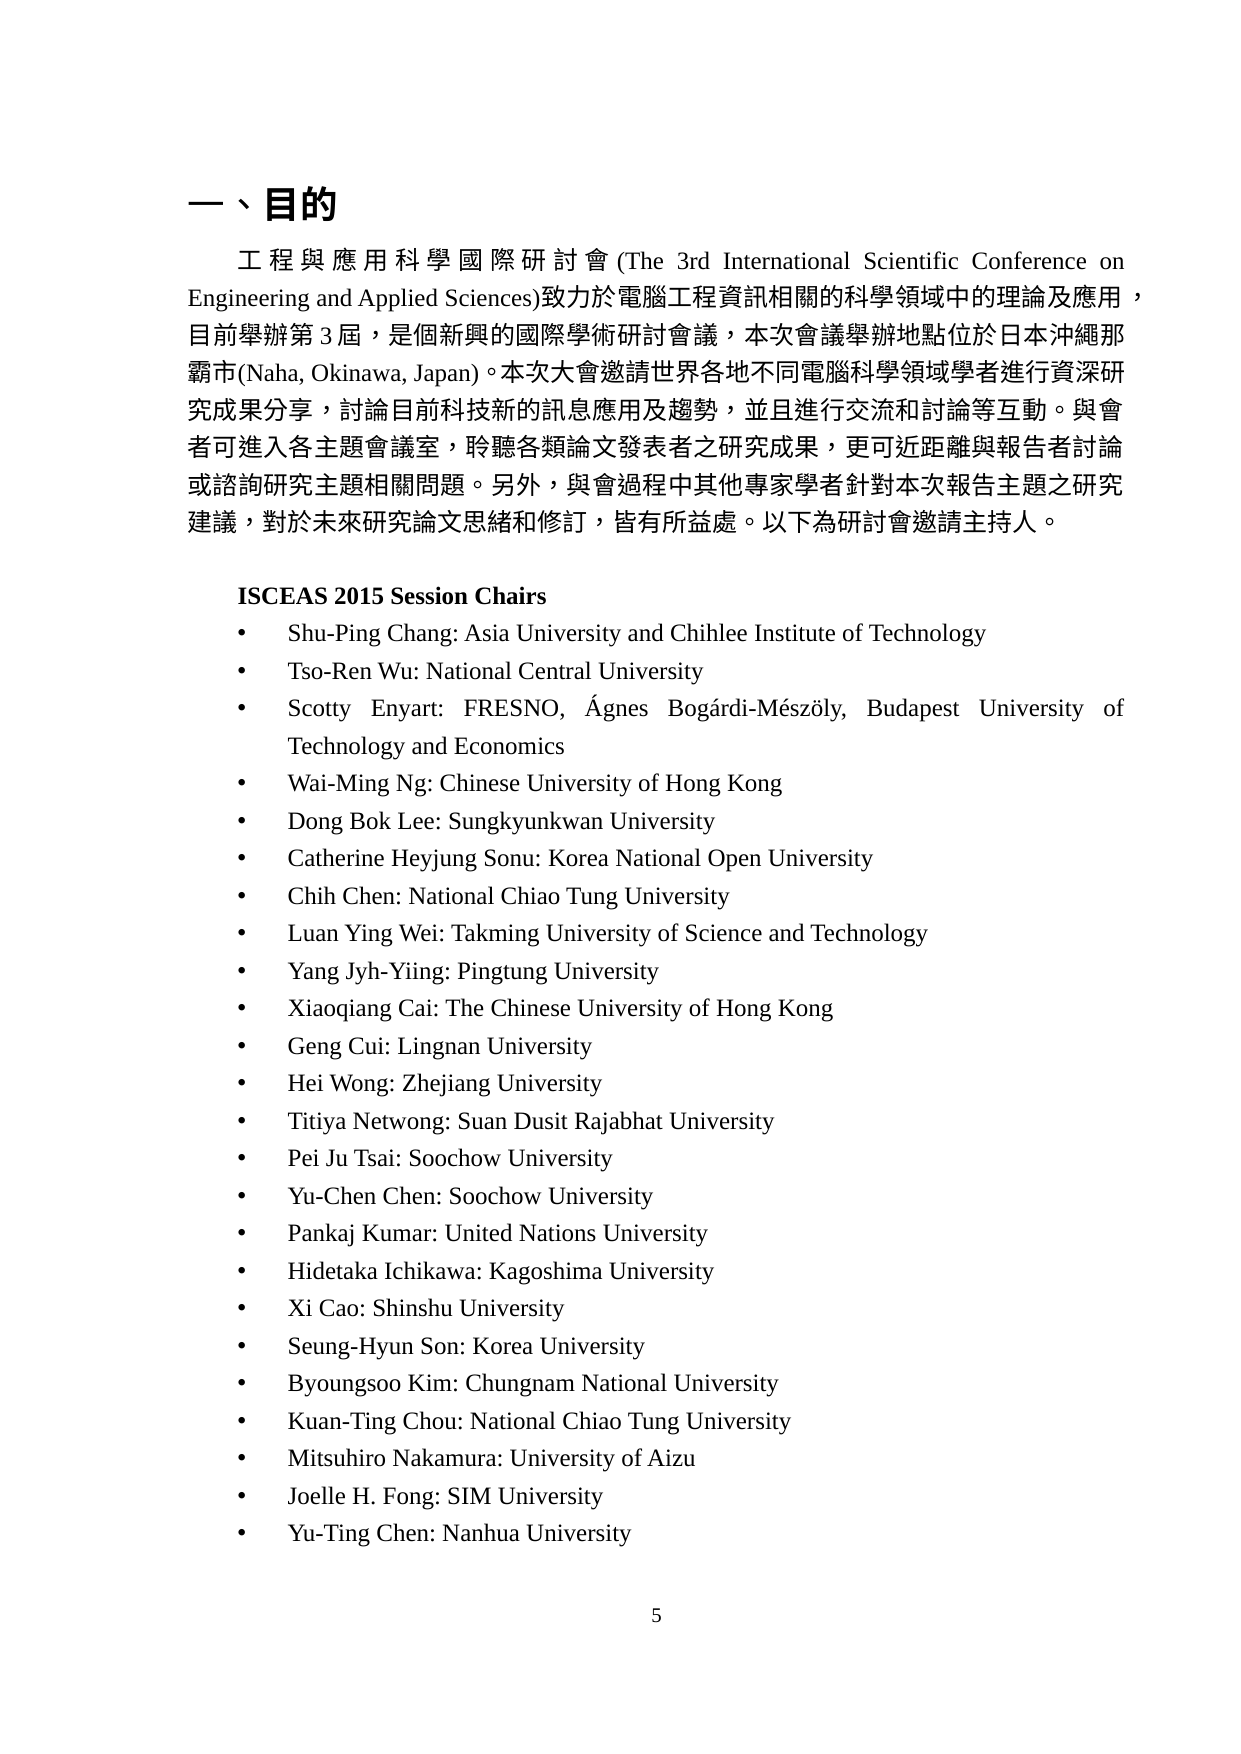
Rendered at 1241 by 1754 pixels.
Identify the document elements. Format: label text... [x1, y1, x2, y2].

list Chih Chen: National Chiao Tung University [237, 877, 1125, 914]
list Dong Bok Lee: Sungkyunkwan University [237, 802, 1125, 839]
list Xi Cao: Shinshu University [237, 1289, 1125, 1327]
list Catherine Heyjung Sonu: Korea National Open University [237, 839, 1125, 877]
list Pei Ju Tsai: Soochow University [237, 1139, 1125, 1177]
list Kuan-Ting Chou: National Chiao Tung University [237, 1402, 1125, 1439]
list Scotty Enyart: FRESNO, Ágnes Bogárdi-Mészöly, Budapest University of Technology and Economics [237, 689, 1125, 764]
list Luan Ying Wei: Takming University of Science and Technology [237, 914, 1125, 952]
list Wai-Ming Ng: Chinese University of Hong Kong [237, 764, 1125, 802]
list Joelle H. Fong: SIM University [237, 1477, 1125, 1514]
list Hidetaka Ichikawa: Kagoshima University [237, 1252, 1125, 1289]
list Byoungsoo Kim: Chungnam National University [237, 1364, 1125, 1402]
text ISCEAS 2015 Session Chairs [187, 577, 1125, 614]
list Pankaj Kumar: United Nations University [237, 1214, 1125, 1252]
list Yang Jyh-Yiing: Pingtung University [237, 952, 1125, 989]
list Geng Cui: Lingnan University [237, 1027, 1125, 1064]
list Hei Wong: Zhejiang University [237, 1064, 1125, 1102]
list Xiaoqiang Cai: The Chinese University of Hong Kong [237, 989, 1125, 1027]
list Shu-Ping Chang: Asia University and Chihlee Institute of Technology [237, 614, 1125, 652]
list Yu-Ting Chen: Nanhua University [237, 1514, 1125, 1552]
text 工程與應用科學國際研討會(The 3rd International Scientific Conference on Engineering and Applied Sciences)致力於電腦工程資訊相關的科學領域中的理論及應用，目前舉辦第3屆，是個新興的國際學術研討會議，本次會議舉辦地點位於日本沖繩那霸市(Naha, Okinawa, Japan)。本次大會邀請世界各地不同電腦科學領域學者進行資深研究成果分享，討論目前科技新的訊息應用及趨勢，並且進行交流和討論等互動。與會者可進入各主題會議室，聆聽各類論文發表者之研究成果，更可近距離與報告者討論或諮詢研究主題相關問題。另外，與會過程中其他專家學者針對本次報告主題之研究建議，對於未來研究論文思緒和修訂，皆有所益處。以下為研討會邀請主持人。 [187, 239, 1125, 539]
list Mitsuhiro Nakamura: University of Aizu [237, 1439, 1125, 1477]
list Seung-Hyun Son: Korea University [237, 1327, 1125, 1364]
list Tso-Ren Wu: National Central University [237, 652, 1125, 689]
list Yu-Chen Chen: Soochow University [237, 1177, 1125, 1214]
text 一、目的 [187, 164, 1125, 239]
list Titiya Netwong: Suan Dusit Rajabhat University [237, 1102, 1125, 1139]
